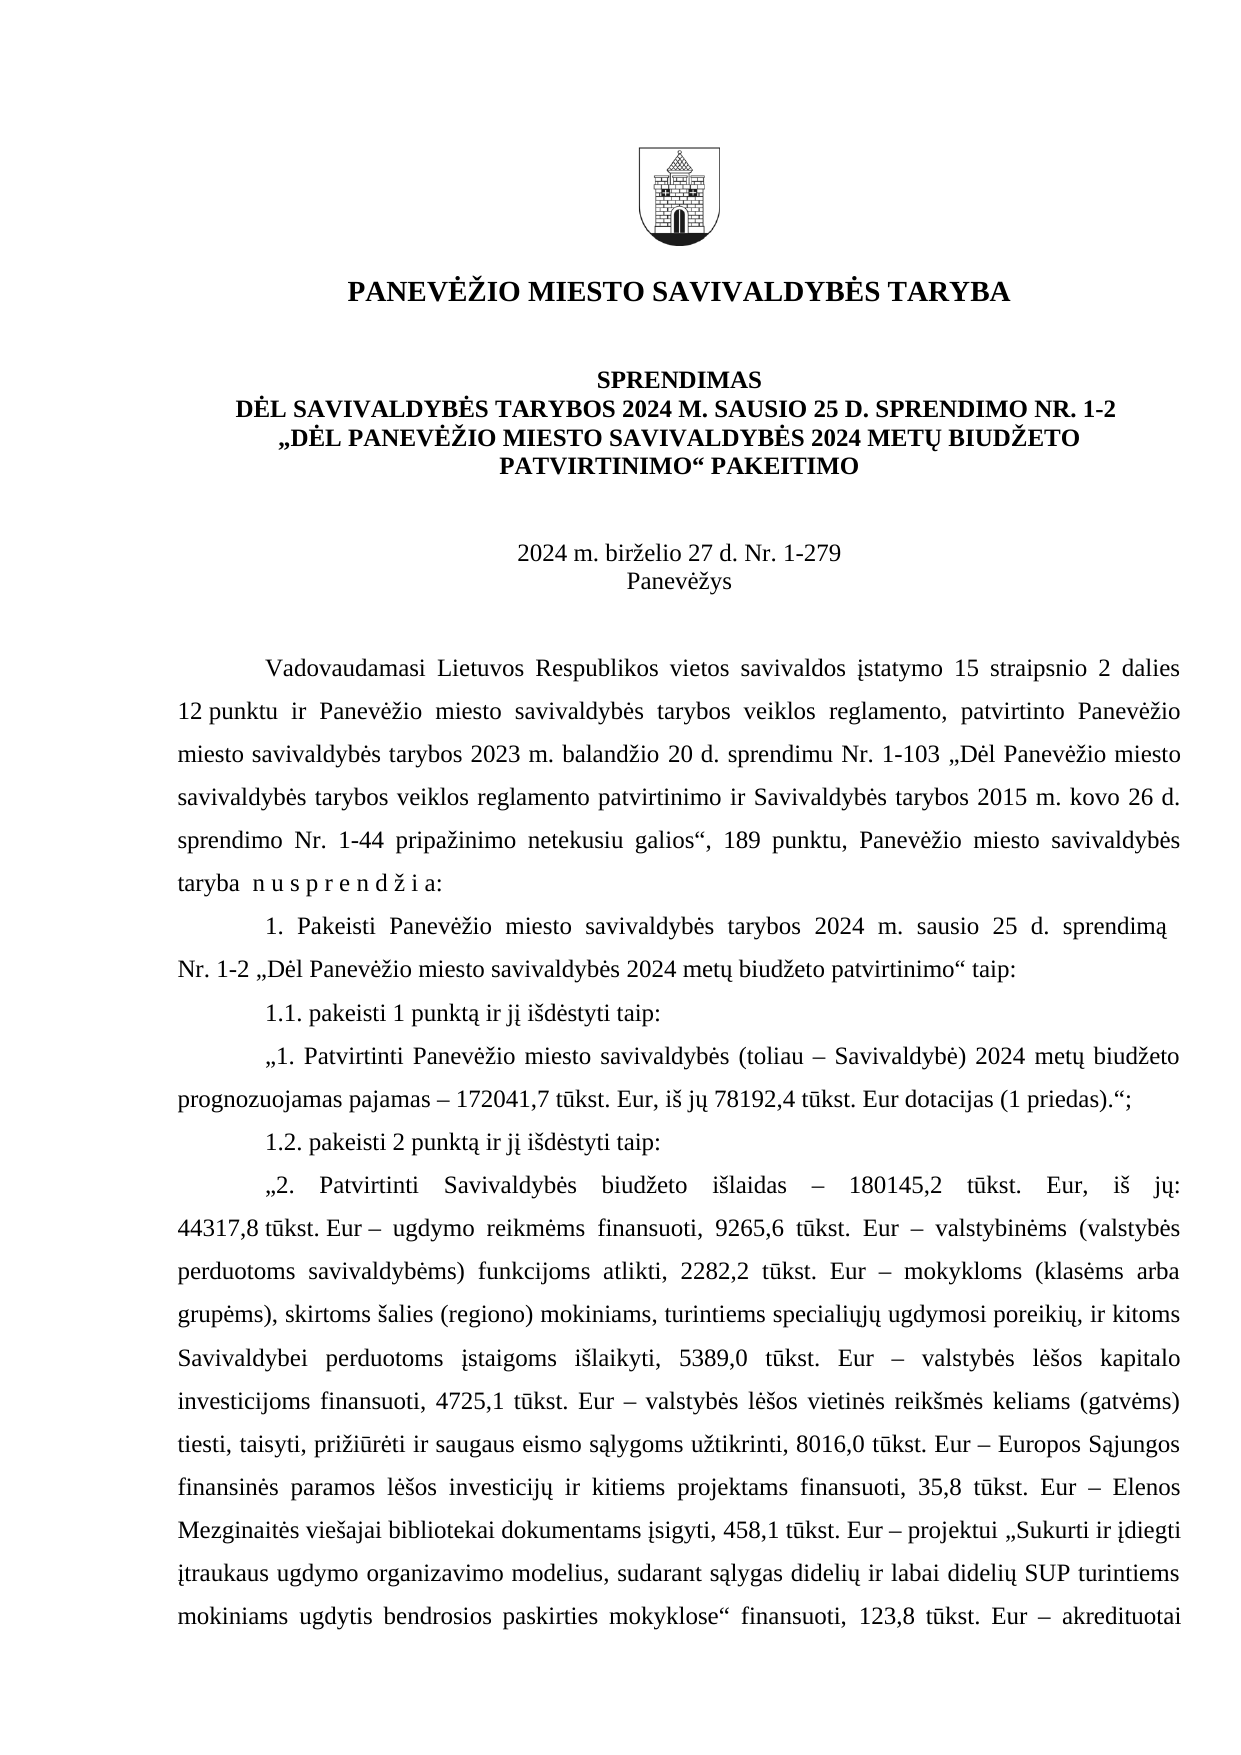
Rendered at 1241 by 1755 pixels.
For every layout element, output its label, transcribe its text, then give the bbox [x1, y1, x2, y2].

text 1.1. pakeisti 1 punktą ir jį išdėstyti taip: [177, 998, 1181, 1026]
text 2024 m. birželio 27 d. Nr. 1-279 [177, 538, 1181, 566]
text 1. Pakeisti Panevėžio miesto savivaldybės tarybos 2024 m. sausio 25 d. sprendimą Nr. 1-2 „Dėl Panevėžio miesto savivaldybės 2024 metų biudžeto patvirtinimo“ taip: [177, 911, 1181, 983]
text „2. Patvirtinti Savivaldybės biudžeto išlaidas – 180145,2 tūkst. Eur, iš jų: 44317,8 tūkst. Eur – ugdymo reikmėms finansuoti, 9265,6 tūkst. Eur – valstybinėms (valstybės perduotoms savivaldybėms) funkcijoms atlikti, 2282,2 tūkst. Eur – mokykloms (klasėms arba grupėms), skirtoms šalies (regiono) mokiniams, turintiems specialiųjų ugdymosi poreikių, ir kitoms Savivaldybei perduotoms įstaigoms išlaikyti, 5389,0 tūkst. Eur – valstybės lėšos kapitalo investicijoms finansuoti, 4725,1 tūkst. Eur – valstybės lėšos vietinės reikšmės keliams (gatvėms) tiesti, taisyti, prižiūrėti ir saugaus eismo sąlygoms užtikrinti, 8016,0 tūkst. Eur – Europos Sąjungos finansinės paramos lėšos investicijų ir kitiems projektams finansuoti, 35,8 tūkst. Eur – Elenos Mezginaitės viešajai bibliotekai dokumentams įsigyti, 458,1 tūkst. Eur – projektui „Sukurti ir įdiegti įtraukaus ugdymo organizavimo modelius, sudarant sąlygas didelių ir labai didelių SUP turintiems mokiniams ugdytis bendrosios paskirties mokyklose“ finansuoti, 123,8 tūkst. Eur – akredituotai [177, 1170, 1181, 1630]
text DĖL SAVIVALDYBĖS TARYBOS 2024 M. SAUSIO 25 D. SPRENDIMO NR. 1-2 [177, 394, 1181, 423]
subtitle SPRENDIMAS [177, 365, 1181, 394]
text „DĖL PANEVĖŽIO MIESTO SAVIVALDYBĖS 2024 METŲ BIUDŽETO PATVIRTINIMO“ PAKEITIMO [177, 423, 1181, 480]
text „1. Patvirtinti Panevėžio miesto savivaldybės (toliau – Savivaldybė) 2024 metų biudžeto prognozuojamas pajamas – 172041,7 tūkst. Eur, iš jų 78192,4 tūkst. Eur dotacijas (1 priedas).“; [177, 1041, 1181, 1113]
text Vadovaudamasi Lietuvos Respublikos vietos savivaldos įstatymo 15 straipsnio 2 dalies 12 punktu ir Panevėžio miesto savivaldybės tarybos veiklos reglamento, patvirtinto Panevėžio miesto savivaldybės tarybos 2023 m. balandžio 20 d. sprendimu Nr. 1-103 „Dėl Panevėžio miesto savivaldybės tarybos veiklos reglamento patvirtinimo ir Savivaldybės tarybos 2015 m. kovo 26 d. sprendimo Nr. 1-44 pripažinimo netekusiu galios“, 189 punktu, Panevėžio miesto savivaldybės taryba n u s p r e n d ž i a: [177, 653, 1181, 897]
text PANEVĖŽIO MIESTO SAVIVALDYBĖS TARYBA [177, 274, 1181, 308]
text 1.2. pakeisti 2 punktą ir jį išdėstyti taip: [177, 1127, 1181, 1156]
subtitle Panevėžys [177, 566, 1181, 595]
